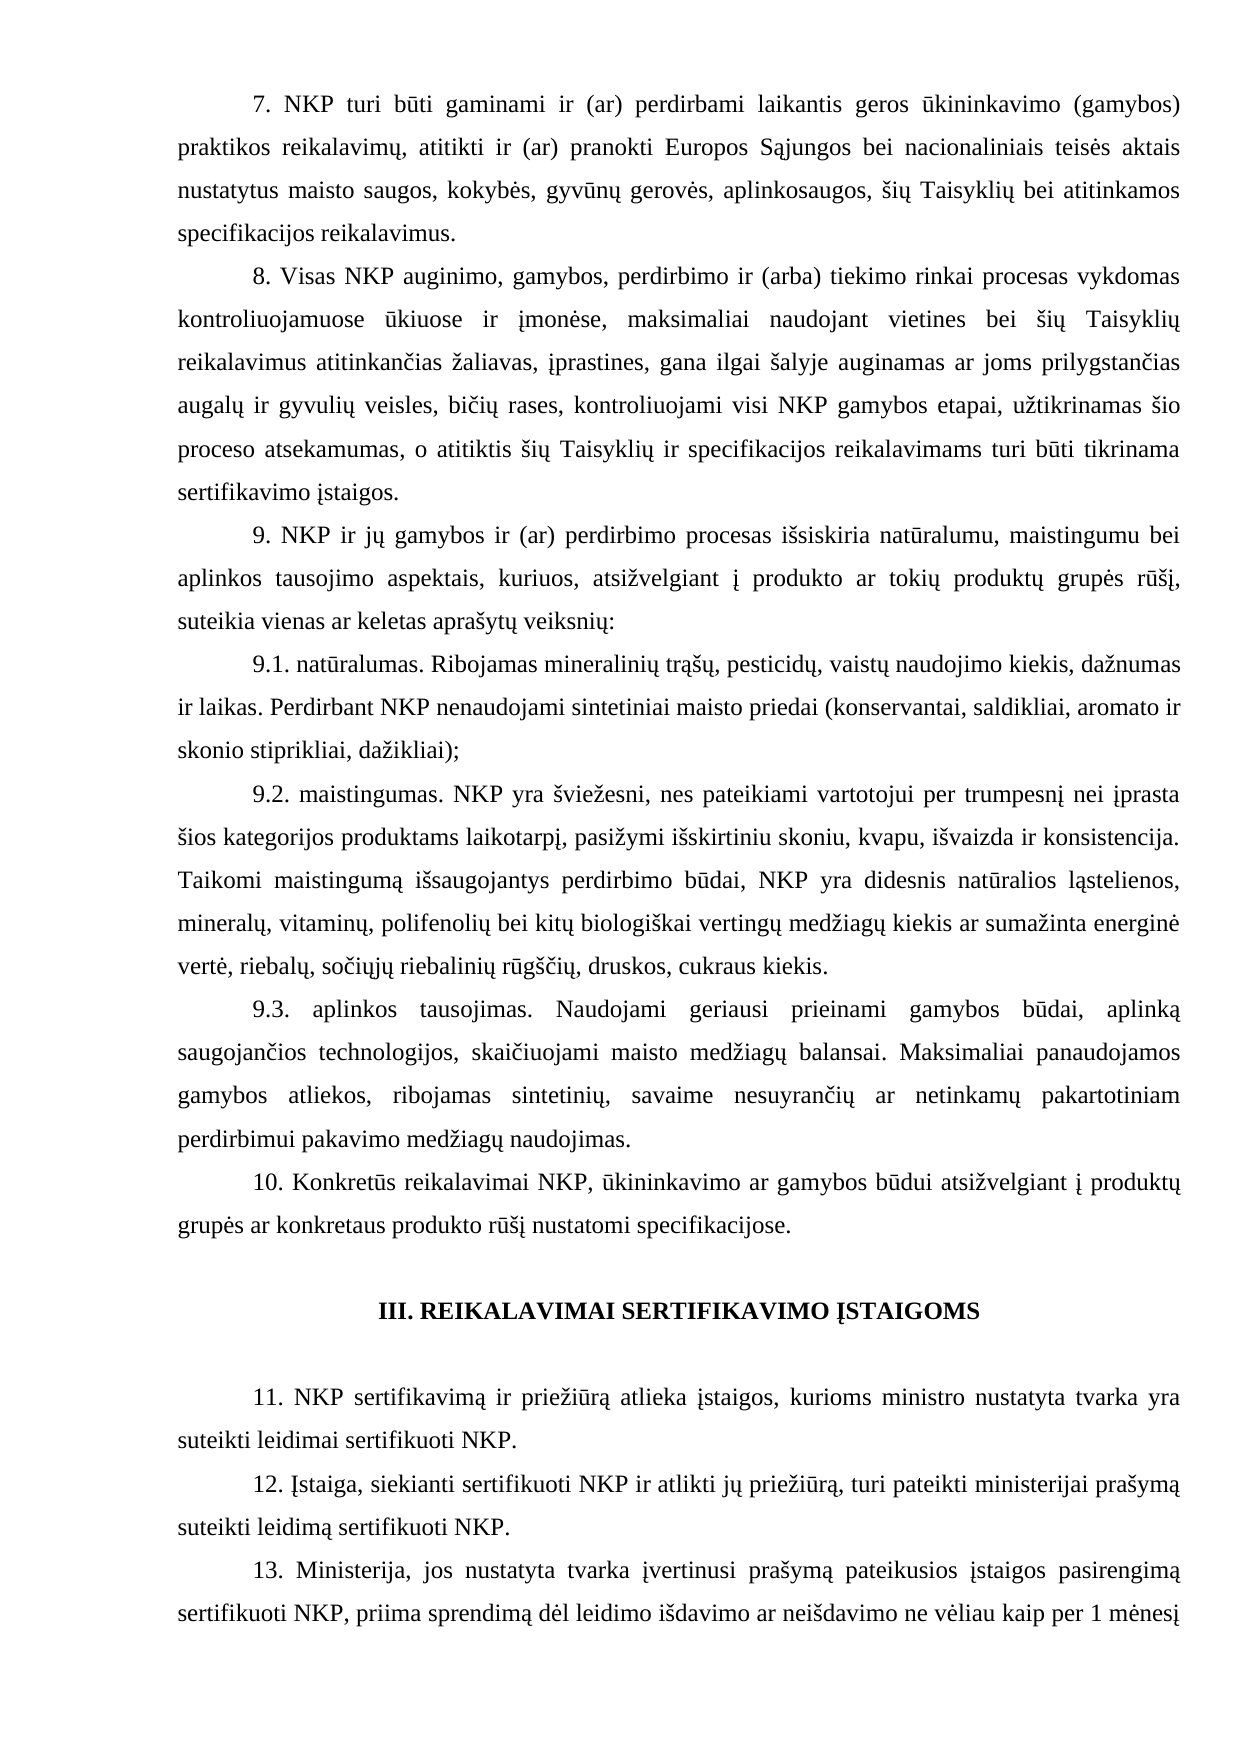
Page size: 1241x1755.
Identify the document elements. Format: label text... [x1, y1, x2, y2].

text 13. Ministerija, jos nustatyta tvarka įvertinusi prašymą pateikusios įstaigos pasirengimą sertifikuoti NKP, priima sprendimą dėl leidimo išdavimo ar neišdavimo ne vėliau kaip per 1 mėnesį [177, 1555, 1181, 1627]
text 10. Konkretūs reikalavimai NKP, ūkininkavimo ar gamybos būdui atsižvelgiant į produktų grupės ar konkretaus produkto rūšį nustatomi specifikacijose. [177, 1167, 1181, 1239]
text 11. NKP sertifikavimą ir priežiūrą atlieka įstaigos, kurioms ministro nustatyta tvarka yra suteikti leidimai sertifikuoti NKP. [177, 1382, 1181, 1454]
text 9.3. aplinkos tausojimas. Naudojami geriausi prieinami gamybos būdai, aplinką saugojančios technologijos, skaičiuojami maisto medžiagų balansai. Maksimaliai panaudojamos gamybos atliekos, ribojamas sintetinių, savaime nesuyrančių ar netinkamų pakartotiniam perdirbimui pakavimo medžiagų naudojimas. [177, 994, 1181, 1152]
text III. REIKALAVIMAI SERTIFIKAVIMO ĮSTAIGOMS [177, 1296, 1181, 1325]
text 12. Įstaiga, siekianti sertifikuoti NKP ir atlikti jų priežiūrą, turi pateikti ministerijai prašymą suteikti leidimą sertifikuoti NKP. [177, 1469, 1181, 1541]
text 7. NKP turi būti gaminami ir (ar) perdirbami laikantis geros ūkininkavimo (gamybos) praktikos reikalavimų, atitikti ir (ar) pranokti Europos Sąjungos bei nacionaliniais teisės aktais nustatytus maisto saugos, kokybės, gyvūnų gerovės, aplinkosaugos, šių Taisyklių bei atitinkamos specifikacijos reikalavimus. [177, 89, 1181, 247]
text 8. Visas NKP auginimo, gamybos, perdirbimo ir (arba) tiekimo rinkai procesas vykdomas kontroliuojamuose ūkiuose ir įmonėse, maksimaliai naudojant vietines bei šių Taisyklių reikalavimus atitinkančias žaliavas, įprastines, gana ilgai šalyje auginamas ar joms prilygstančias augalų ir gyvulių veisles, bičių rases, kontroliuojami visi NKP gamybos etapai, užtikrinamas šio proceso atsekamumas, o atitiktis šių Taisyklių ir specifikacijos reikalavimams turi būti tikrinama sertifikavimo įstaigos. [177, 261, 1181, 506]
text 9.1. natūralumas. Ribojamas mineralinių trąšų, pesticidų, vaistų naudojimo kiekis, dažnumas ir laikas. Perdirbant NKP nenaudojami sintetiniai maisto priedai (konservantai, saldikliai, aromato ir skonio stiprikliai, dažikliai); [177, 649, 1181, 764]
text 9.2. maistingumas. NKP yra šviežesni, nes pateikiami vartotojui per trumpesnį nei įprasta šios kategorijos produktams laikotarpį, pasižymi išskirtiniu skoniu, kvapu, išvaizda ir konsistencija. Taikomi maistingumą išsaugojantys perdirbimo būdai, NKP yra didesnis natūralios ląstelienos, mineralų, vitaminų, polifenolių bei kitų biologiškai vertingų medžiagų kiekis ar sumažinta energinė vertė, riebalų, sočiųjų riebalinių rūgščių, druskos, cukraus kiekis. [177, 779, 1181, 980]
text 9. NKP ir jų gamybos ir (ar) perdirbimo procesas išsiskiria natūralumu, maistingumu bei aplinkos tausojimo aspektais, kuriuos, atsižvelgiant į produkto ar tokių produktų grupės rūšį, suteikia vienas ar keletas aprašytų veiksnių: [177, 520, 1181, 635]
